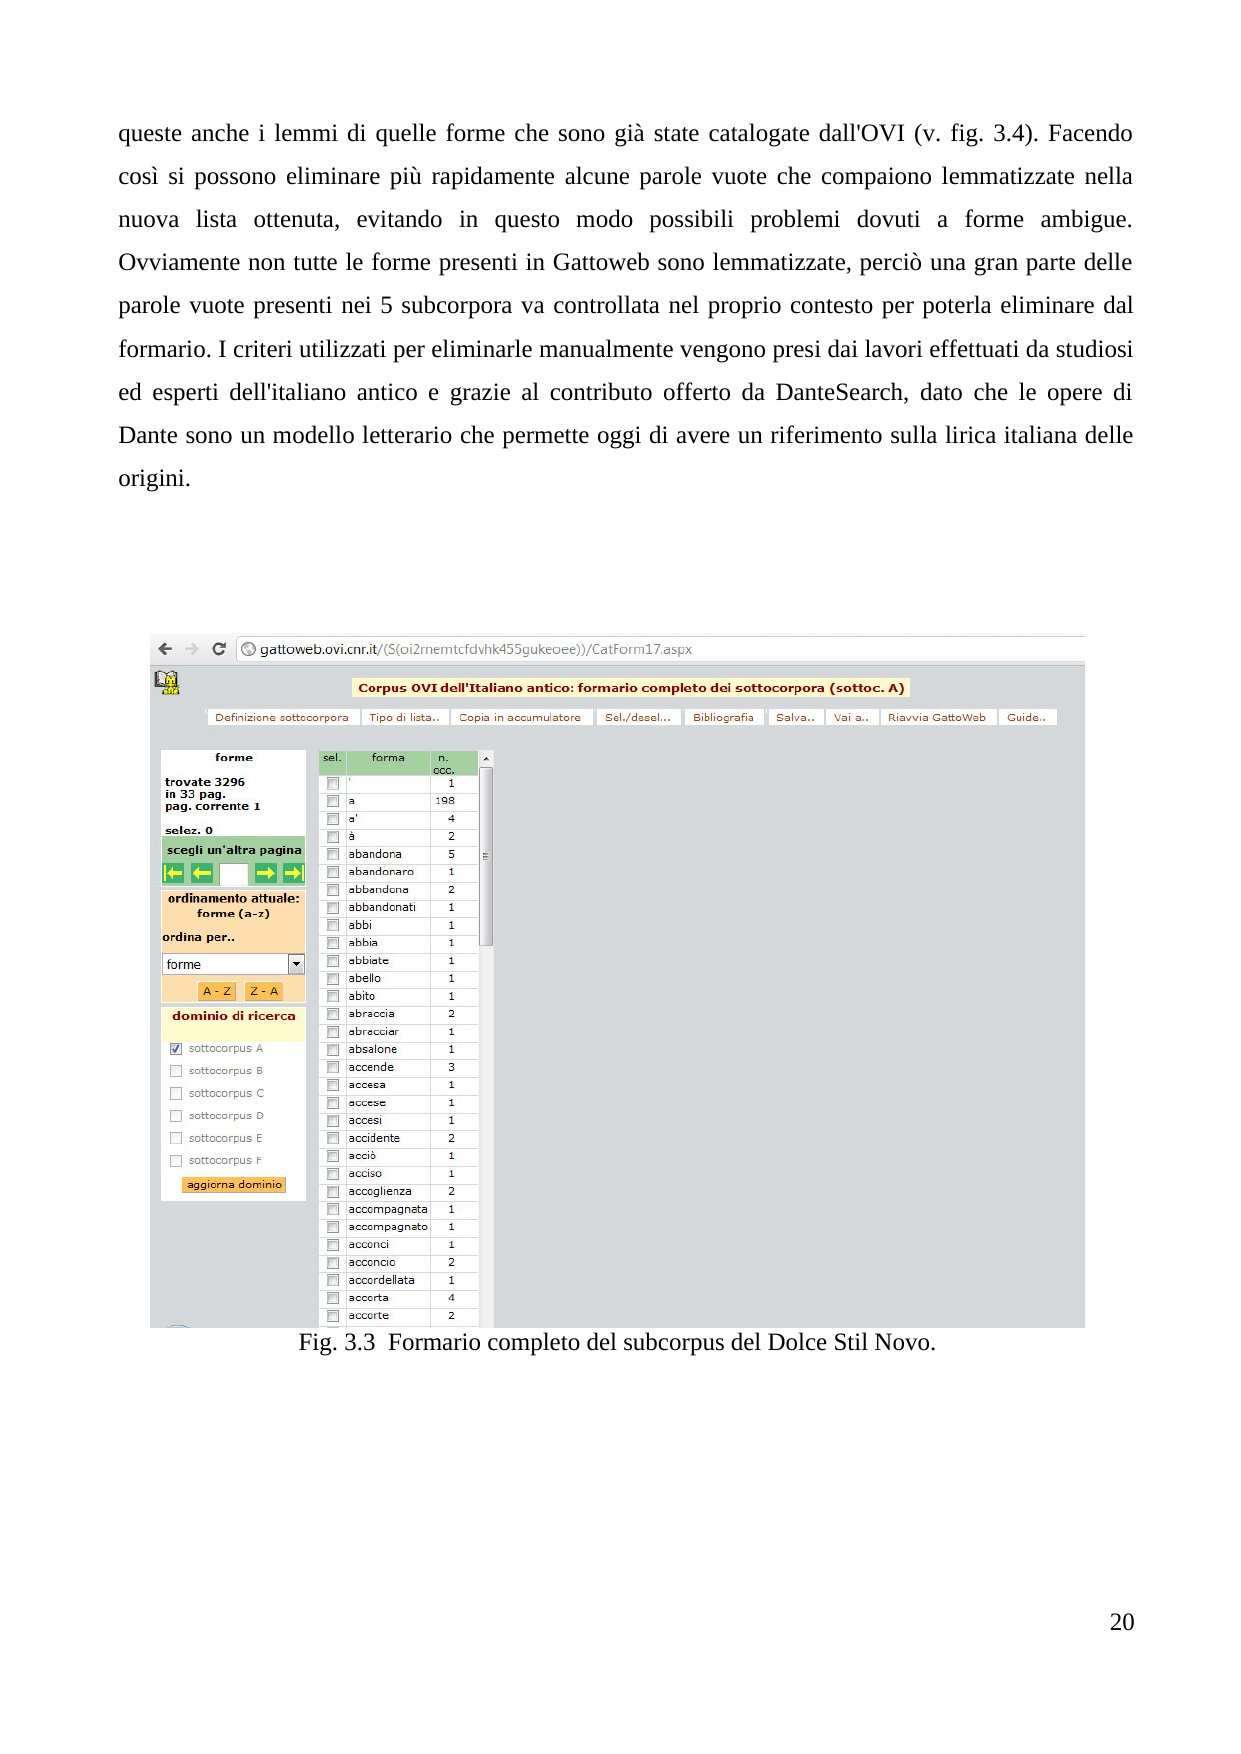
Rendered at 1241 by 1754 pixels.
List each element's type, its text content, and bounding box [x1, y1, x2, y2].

picture [150, 633, 1085, 1328]
text Fig. 3.3 Formario completo del subcorpus del Dolce Stil Novo. [150, 1328, 1085, 1356]
text queste anche i lemmi di quelle forme che sono già state catalogate dall'OVI (v. fig. 3.4). Facendo così si possono eliminare più rapidamente alcune parole vuote che compaiono lemmatizzate nella nuova lista ottenuta, evitando in questo modo possibili problemi dovuti a forme ambigue. Ovviamente non tutte le forme presenti in Gattoweb sono lemmatizzate, perciò una gran parte delle parole vuote presenti nei 5 subcorpora va controllata nel proprio contesto per poterla eliminare dal formario. I criteri utilizzati per eliminarle manualmente vengono presi dai lavori effettuati da studiosi ed esperti dell'italiano antico e grazie al contributo offerto da DanteSearch, dato che le opere di Dante sono un modello letterario che permette oggi di avere un riferimento sulla lirica italiana delle origini. [118, 118, 1134, 492]
